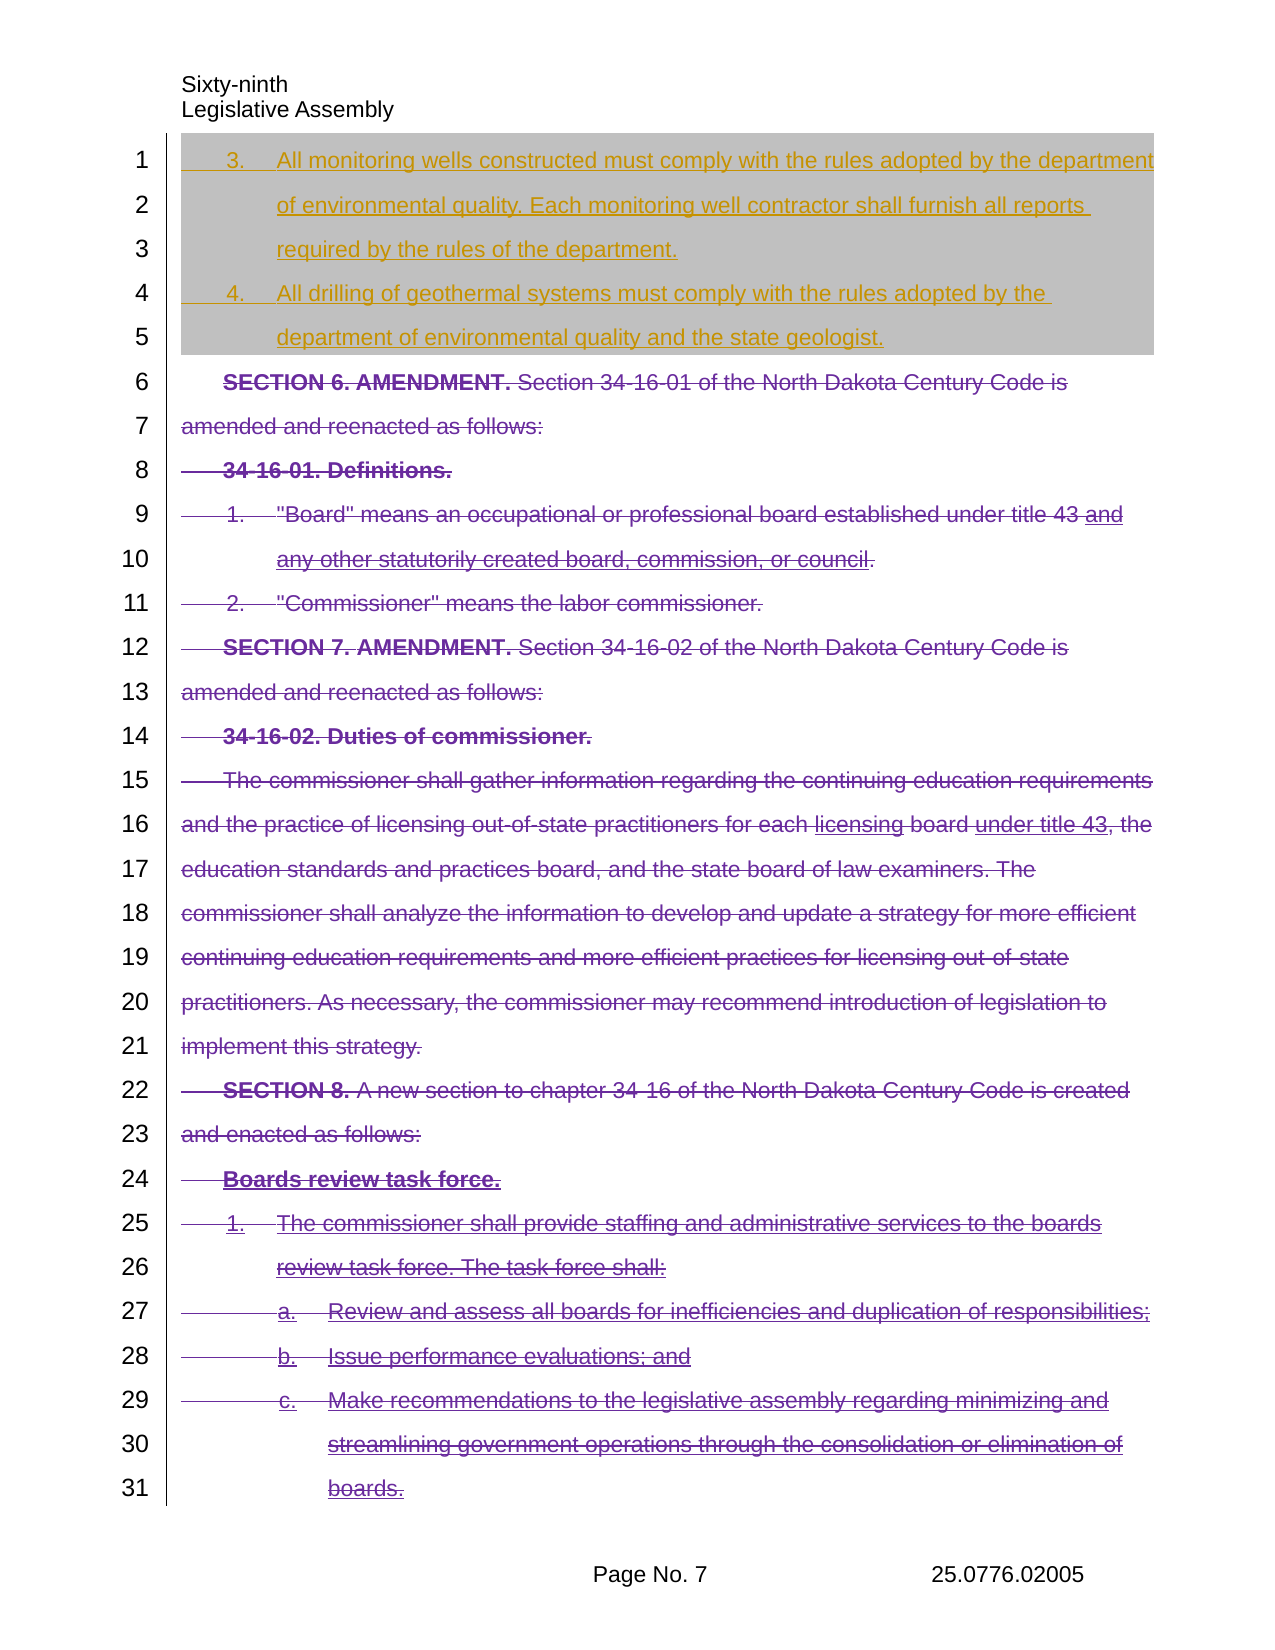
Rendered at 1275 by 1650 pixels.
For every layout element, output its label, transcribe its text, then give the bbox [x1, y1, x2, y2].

text 3. All monitoring wells constructed must comply with the rules adopted by the department [181, 133, 1154, 170]
text of environmental quality. Each monitoring well contractor shall furnish all reports required by the rules of the department. [181, 171, 1154, 266]
text 4. All drilling of geothermal systems must comply with the rules adopted by the department of environmental quality and the state geologist. [181, 266, 1154, 355]
